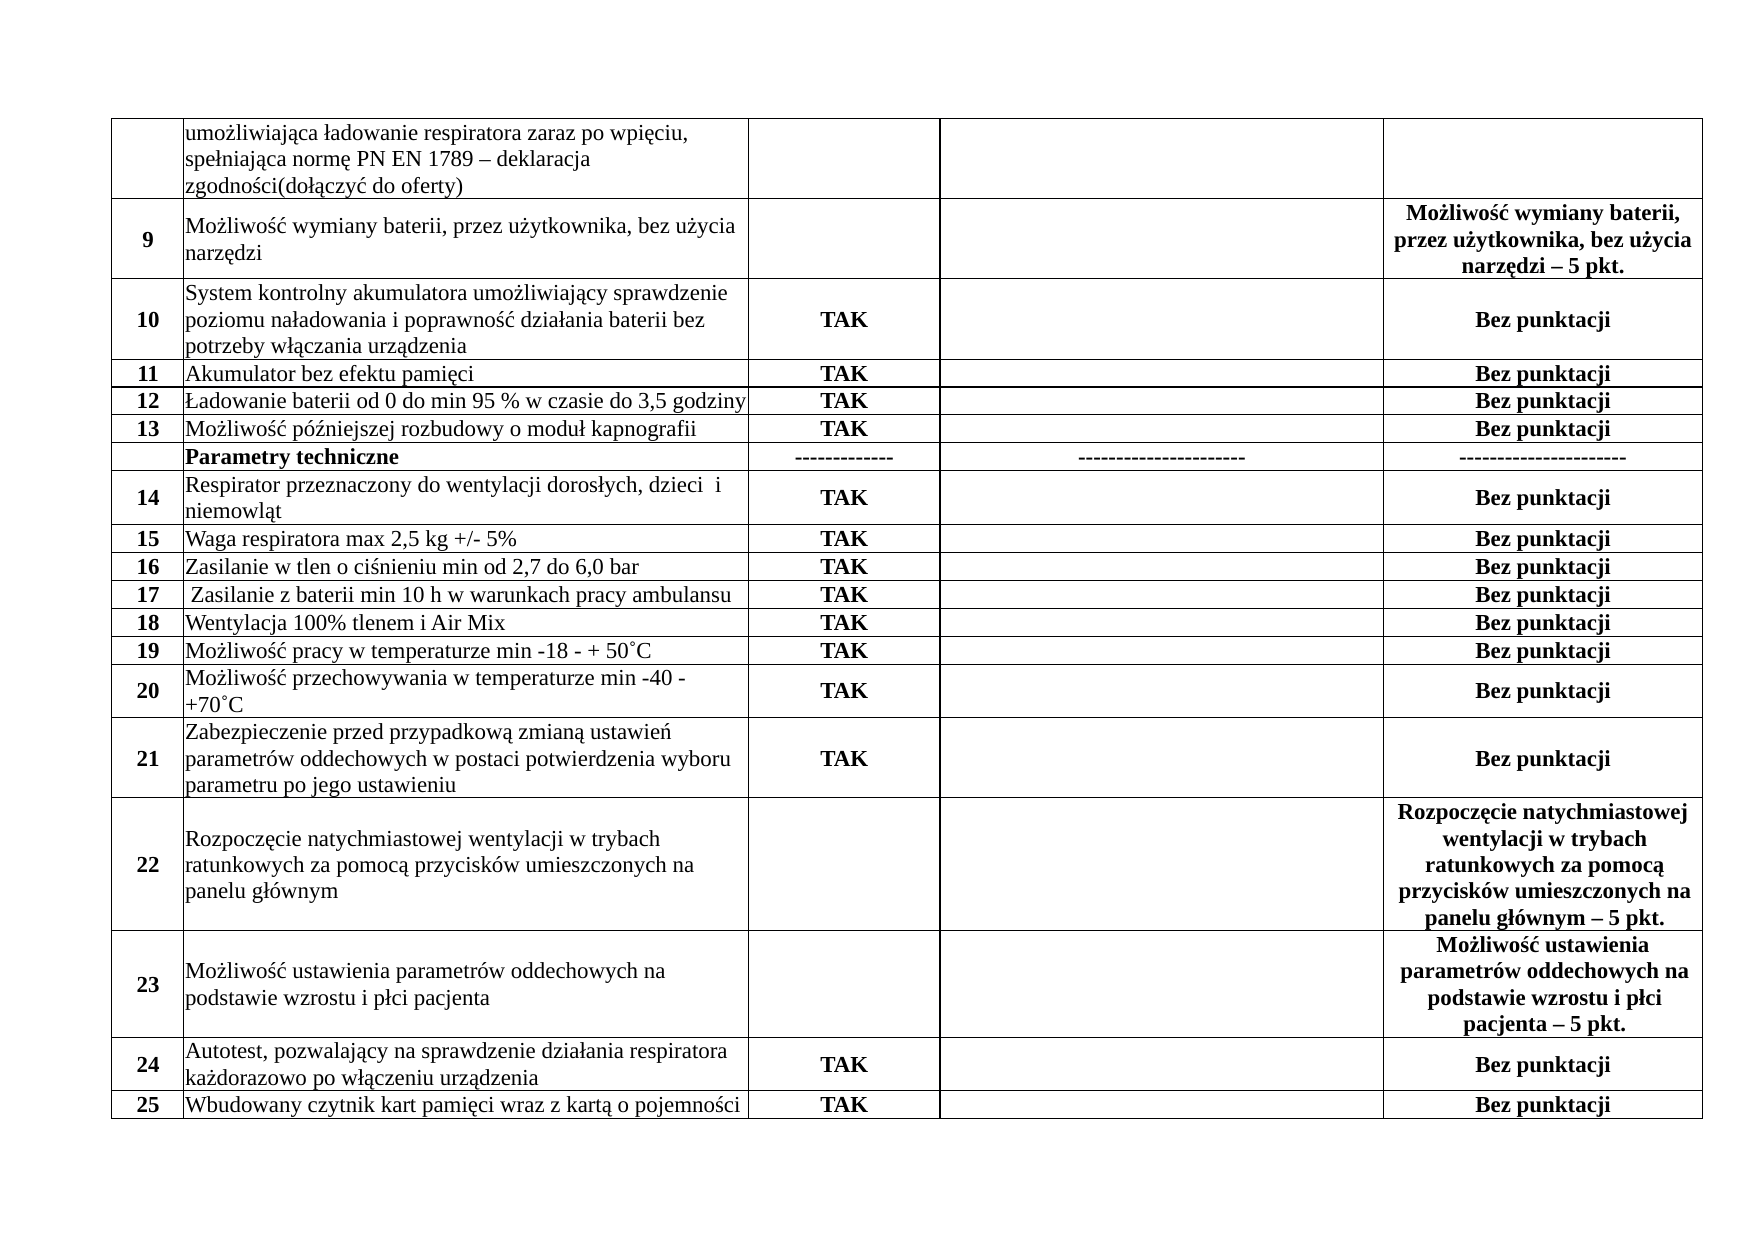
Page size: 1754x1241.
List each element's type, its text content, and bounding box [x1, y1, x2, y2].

table_cell ---------------------- [941, 443, 1383, 470]
table_cell TAK [749, 279, 939, 358]
table_cell 22 [112, 798, 183, 930]
table_cell 10 [112, 279, 183, 358]
table_cell Wbudowany czytnik kart pamięci wraz z kartą o pojemności [184, 1091, 748, 1118]
table_cell Możliwość ustawienia parametrów oddechowych na podstawie wzrostu i płci pacjenta – 5 pkt. [1384, 931, 1702, 1037]
table_cell Bez punktacji [1384, 1091, 1702, 1118]
table_cell TAK [749, 718, 939, 797]
table_cell TAK [749, 415, 939, 442]
table_cell Respirator przeznaczony do wentylacji dorosłych, dzieci i niemowląt [184, 471, 748, 524]
table_cell TAK [749, 471, 939, 524]
table_cell Waga respiratora max 2,5 kg +/- 5% [184, 525, 748, 552]
table_cell TAK [749, 581, 939, 608]
table_cell Możliwość późniejszej rozbudowy o moduł kapnografii [184, 415, 748, 442]
table_cell Ładowanie baterii od 0 do min 95 % w czasie do 3,5 godziny [184, 388, 748, 414]
table_cell Możliwość wymiany baterii, przez użytkownika, bez użycia narzędzi [184, 199, 748, 278]
table_cell [941, 609, 1383, 636]
table_cell TAK [749, 609, 939, 636]
table_cell 18 [112, 609, 183, 636]
table_cell [941, 360, 1383, 386]
table_cell [941, 718, 1383, 797]
table_cell [941, 553, 1383, 580]
table_cell Bez punktacji [1384, 525, 1702, 552]
table_cell 11 [112, 360, 183, 386]
table_cell 9 [112, 199, 183, 278]
table_cell Zabezpieczenie przed przypadkową zmianą ustawień parametrów oddechowych w postaci potwierdzenia wyboru parametru po jego ustawieniu [184, 718, 748, 797]
table_cell TAK [749, 360, 939, 386]
table_cell [941, 581, 1383, 608]
table_cell System kontrolny akumulatora umożliwiający sprawdzenie poziomu naładowania i poprawność działania baterii bez potrzeby włączania urządzenia [184, 279, 748, 358]
table_cell [941, 525, 1383, 552]
table_cell Możliwość przechowywania w temperaturze min -40 - +70˚C [184, 665, 748, 717]
table_cell [749, 119, 939, 198]
table_cell [941, 471, 1383, 524]
table_cell Bez punktacji [1384, 553, 1702, 580]
table_cell 12 [112, 388, 183, 414]
table_cell ------------- [749, 443, 939, 470]
table_cell [941, 1091, 1383, 1118]
table_cell 15 [112, 525, 183, 552]
table_cell Rozpoczęcie natychmiastowej wentylacji w trybach ratunkowych za pomocą przycisków umieszczonych na panelu głównym – 5 pkt. [1384, 798, 1702, 930]
table_cell Bez punktacji [1384, 1038, 1702, 1090]
table_cell [941, 931, 1383, 1037]
table_cell [112, 443, 183, 470]
table_cell [941, 415, 1383, 442]
table_cell [1384, 119, 1702, 198]
table_cell Zasilanie z baterii min 10 h w warunkach pracy ambulansu [184, 581, 748, 608]
table_cell 24 [112, 1038, 183, 1090]
table_cell Bez punktacji [1384, 360, 1702, 386]
table_cell [749, 798, 939, 930]
table_cell Bez punktacji [1384, 665, 1702, 717]
table_cell Akumulator bez efektu pamięci [184, 360, 748, 386]
table_cell TAK [749, 553, 939, 580]
table_cell 17 [112, 581, 183, 608]
table_cell Bez punktacji [1384, 388, 1702, 414]
table_cell TAK [749, 525, 939, 552]
table_cell Bez punktacji [1384, 415, 1702, 442]
table_cell Bez punktacji [1384, 637, 1702, 663]
table_cell TAK [749, 1091, 939, 1118]
table_cell 23 [112, 931, 183, 1037]
table_cell Rozpoczęcie natychmiastowej wentylacji w trybach ratunkowych za pomocą przycisków umieszczonych na panelu głównym [184, 798, 748, 930]
table_cell [941, 1038, 1383, 1090]
table_cell [941, 119, 1383, 198]
table_cell Bez punktacji [1384, 609, 1702, 636]
table_cell [941, 279, 1383, 358]
table_cell [941, 388, 1383, 414]
table_cell 14 [112, 471, 183, 524]
table_cell Zasilanie w tlen o ciśnieniu min od 2,7 do 6,0 bar [184, 553, 748, 580]
table_cell umożliwiająca ładowanie respiratora zaraz po wpięciu, spełniająca normę PN EN 1789 – deklaracja zgodności(dołączyć do oferty) [184, 119, 748, 198]
table_cell 13 [112, 415, 183, 442]
table_cell Parametry techniczne [184, 443, 748, 470]
table_cell Możliwość pracy w temperaturze min -18 - + 50˚C [184, 637, 748, 663]
table_cell [941, 637, 1383, 663]
table_cell Wentylacja 100% tlenem i Air Mix [184, 609, 748, 636]
table_cell Możliwość wymiany baterii, przez użytkownika, bez użycia narzędzi – 5 pkt. [1384, 199, 1702, 278]
table_cell [941, 199, 1383, 278]
table_cell Bez punktacji [1384, 279, 1702, 358]
table_cell 19 [112, 637, 183, 663]
table_cell [941, 798, 1383, 930]
table_cell 20 [112, 665, 183, 717]
table_cell [749, 199, 939, 278]
table_cell TAK [749, 1038, 939, 1090]
table_cell Możliwość ustawienia parametrów oddechowych na podstawie wzrostu i płci pacjenta [184, 931, 748, 1037]
table_cell [749, 931, 939, 1037]
table_cell [941, 665, 1383, 717]
table_cell ---------------------- [1384, 443, 1702, 470]
table_cell TAK [749, 388, 939, 414]
table_cell 16 [112, 553, 183, 580]
table_cell Bez punktacji [1384, 471, 1702, 524]
table_cell [112, 119, 183, 198]
table_cell Bez punktacji [1384, 581, 1702, 608]
table_cell Autotest, pozwalający na sprawdzenie działania respiratora każdorazowo po włączeniu urządzenia [184, 1038, 748, 1090]
table_cell 21 [112, 718, 183, 797]
table_cell TAK [749, 637, 939, 663]
table_cell TAK [749, 665, 939, 717]
table_cell Bez punktacji [1384, 718, 1702, 797]
table_cell 25 [112, 1091, 183, 1118]
